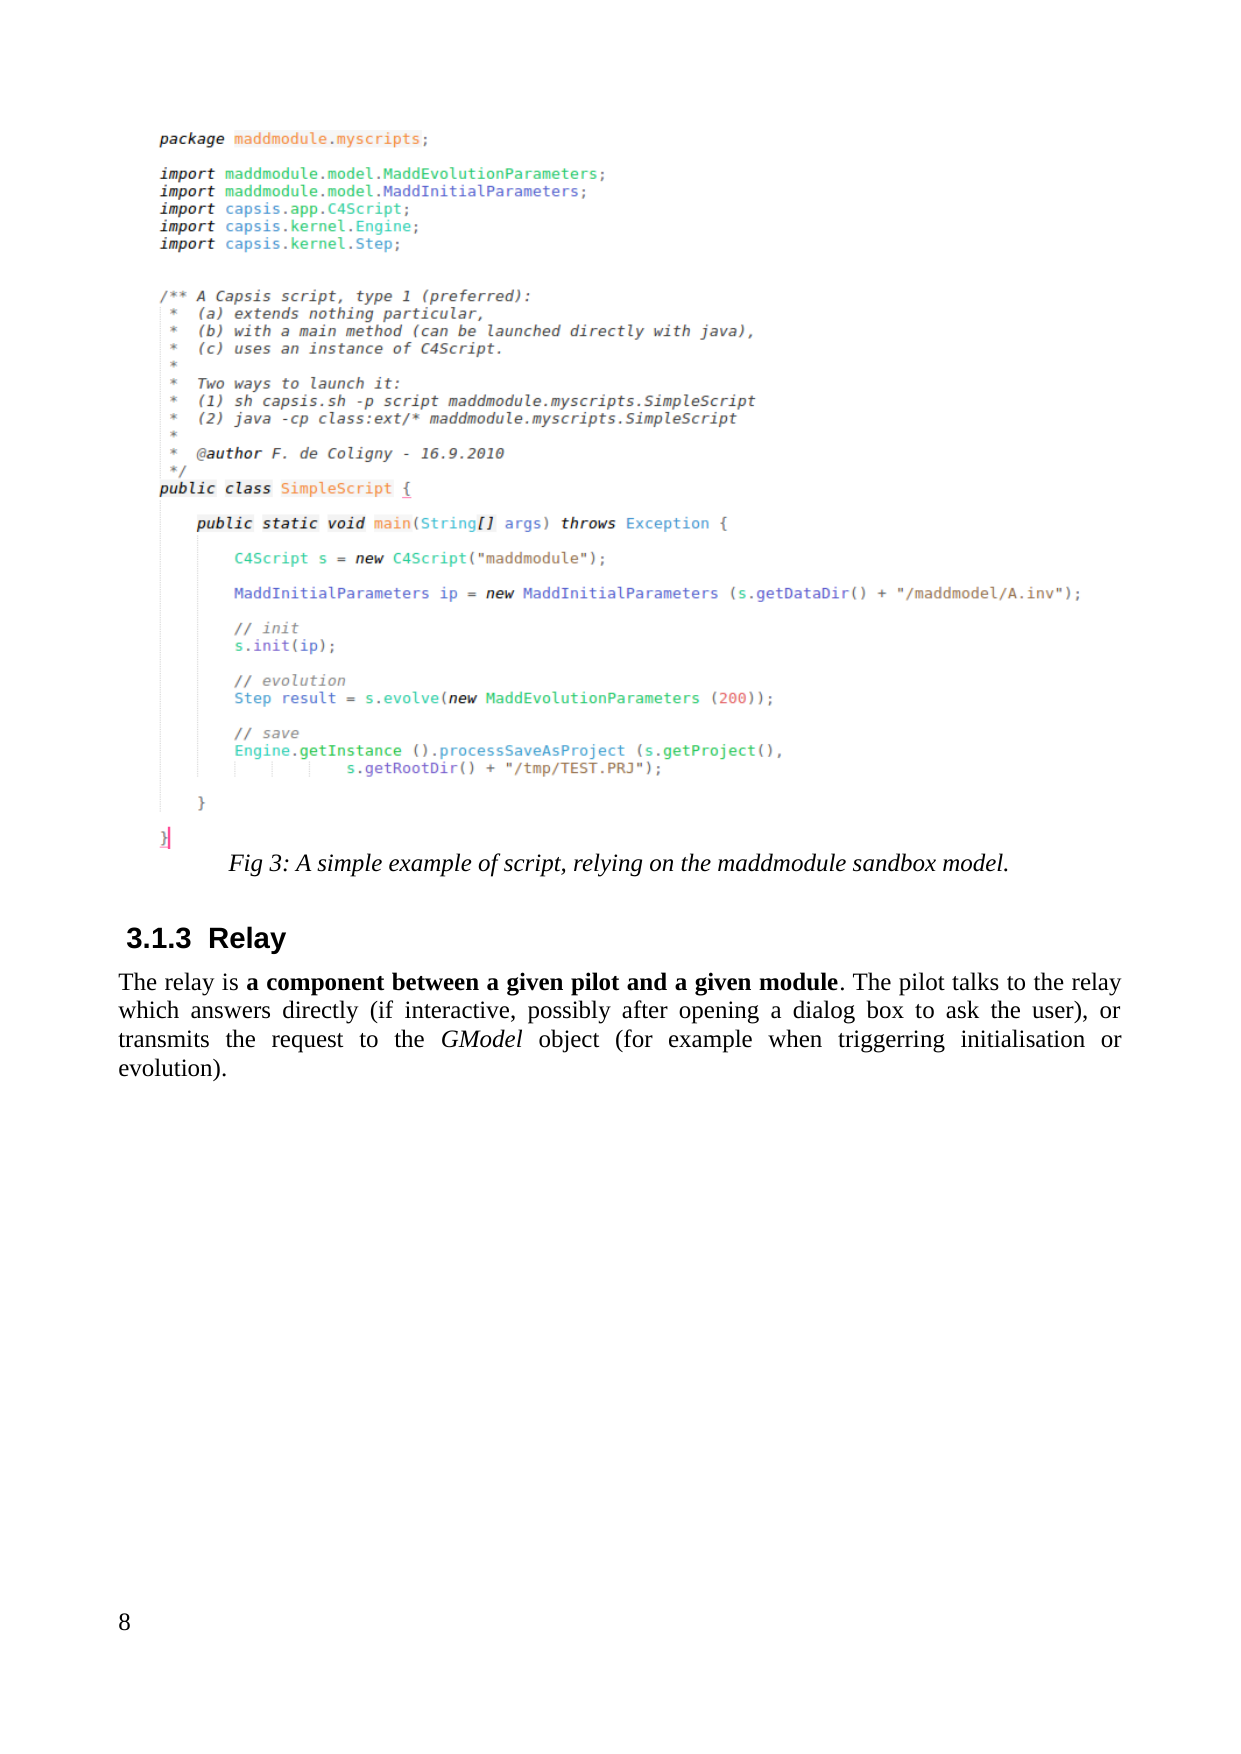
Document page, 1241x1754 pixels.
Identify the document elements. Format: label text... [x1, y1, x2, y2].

text The relay is a component between a given pilot and a given module. The pilot talks to the relay which answers directly (if interactive, possibly after opening a dialog box to ask the user), or transmits the request to the GModel object (for example when triggerring initialisation or evolution). [118, 967, 1122, 1082]
picture [154, 130, 1086, 849]
text Fig 3: A simple example of script, relying on the maddmodule sandbox model. [155, 849, 1086, 877]
subtitle Relay [118, 921, 1122, 954]
